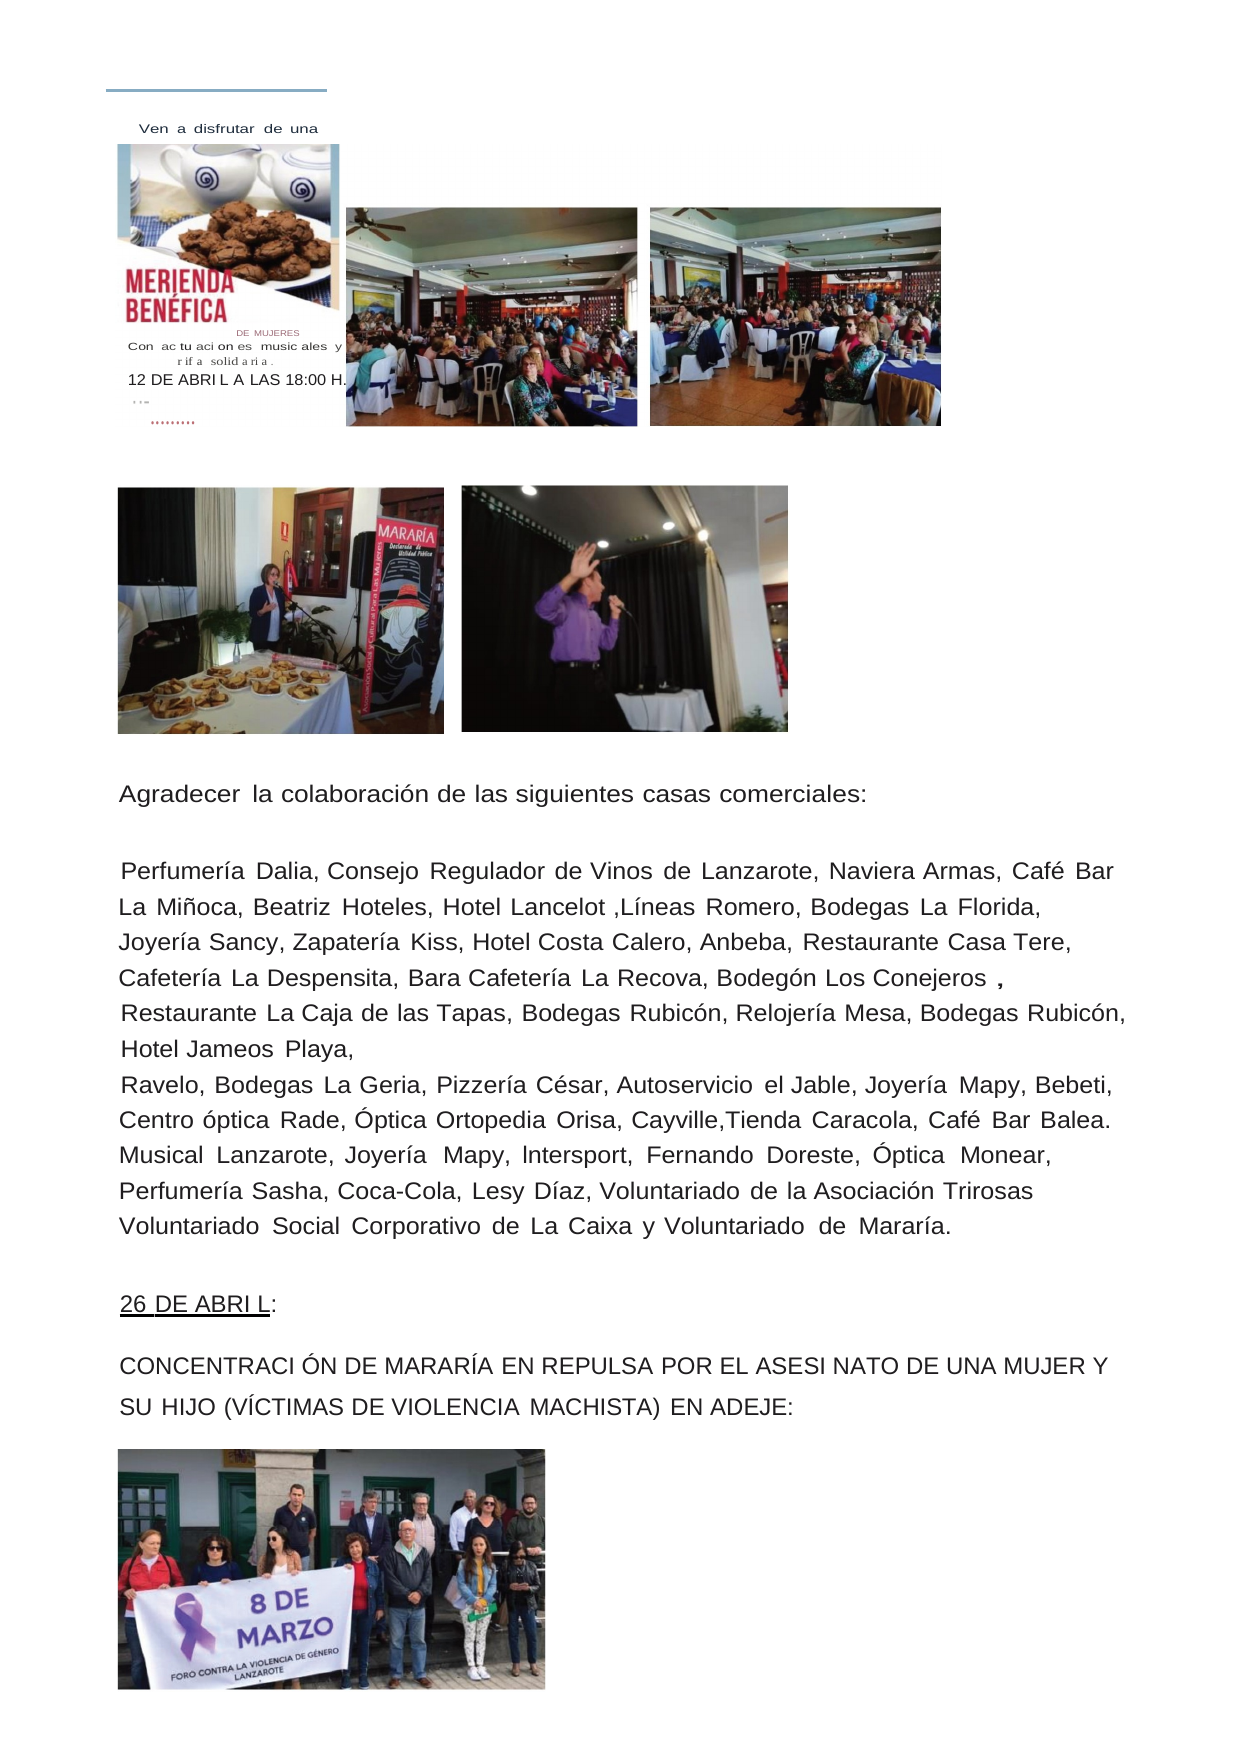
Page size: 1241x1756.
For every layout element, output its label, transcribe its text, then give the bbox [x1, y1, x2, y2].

text CONCENTRACI ÓN DE MARARÍA EN REPULSA POR EL ASESI NATO DE UNA MUJER Y SU HIJO (VÍCTIMAS DE VIOLENCIA MACHISTA) EN ADEJE: [119, 1352, 1116, 1420]
text Ravelo, Bodegas La Geria, Pizzería César, Autoservicio el Jable, Joyería Mapy, Bebeti, Centro óptica Rade, Óptica Ortopedia Orisa, Cayville,Tienda Caracola, Café Bar Balea. Musical Lanzarote, Joyería Mapy, lntersport, Fernando Doreste, Óptica Monear, Perfumería Sasha, Coca-Cola, Lesy Díaz, Voluntariado de la Asociación Trirosas Voluntariado Social Corporativo de La Caixa y Voluntariado de Mararía. [119, 1071, 1132, 1239]
text Restaurante La Caja de las Tapas, Bodegas Rubicón, Relojería Mesa, Bodegas Rubicón, Hotel Jameos Playa, [120, 999, 1132, 1062]
text Ven a disfrutar de una [139, 122, 1147, 136]
text Perfumería Dalia, Consejo Regulador de Vinos de Lanzarote, Naviera Armas, Café Bar La Miñoca, Beatriz Hoteles, Hotel Lancelot ,Líneas Romero, Bodegas La Florida, Joyería Sancy, Zapatería Kiss, Hotel Costa Calero, Anbeba, Restaurante Casa Tere, Cafetería La Despensita, Bara Cafetería La Recova, Bodegón Los Conejeros , [118, 857, 1122, 991]
text Agradecer la colaboración de las siguientes casas comerciales: [119, 780, 1147, 807]
text 26 DE ABRI L: [119, 1290, 1147, 1318]
